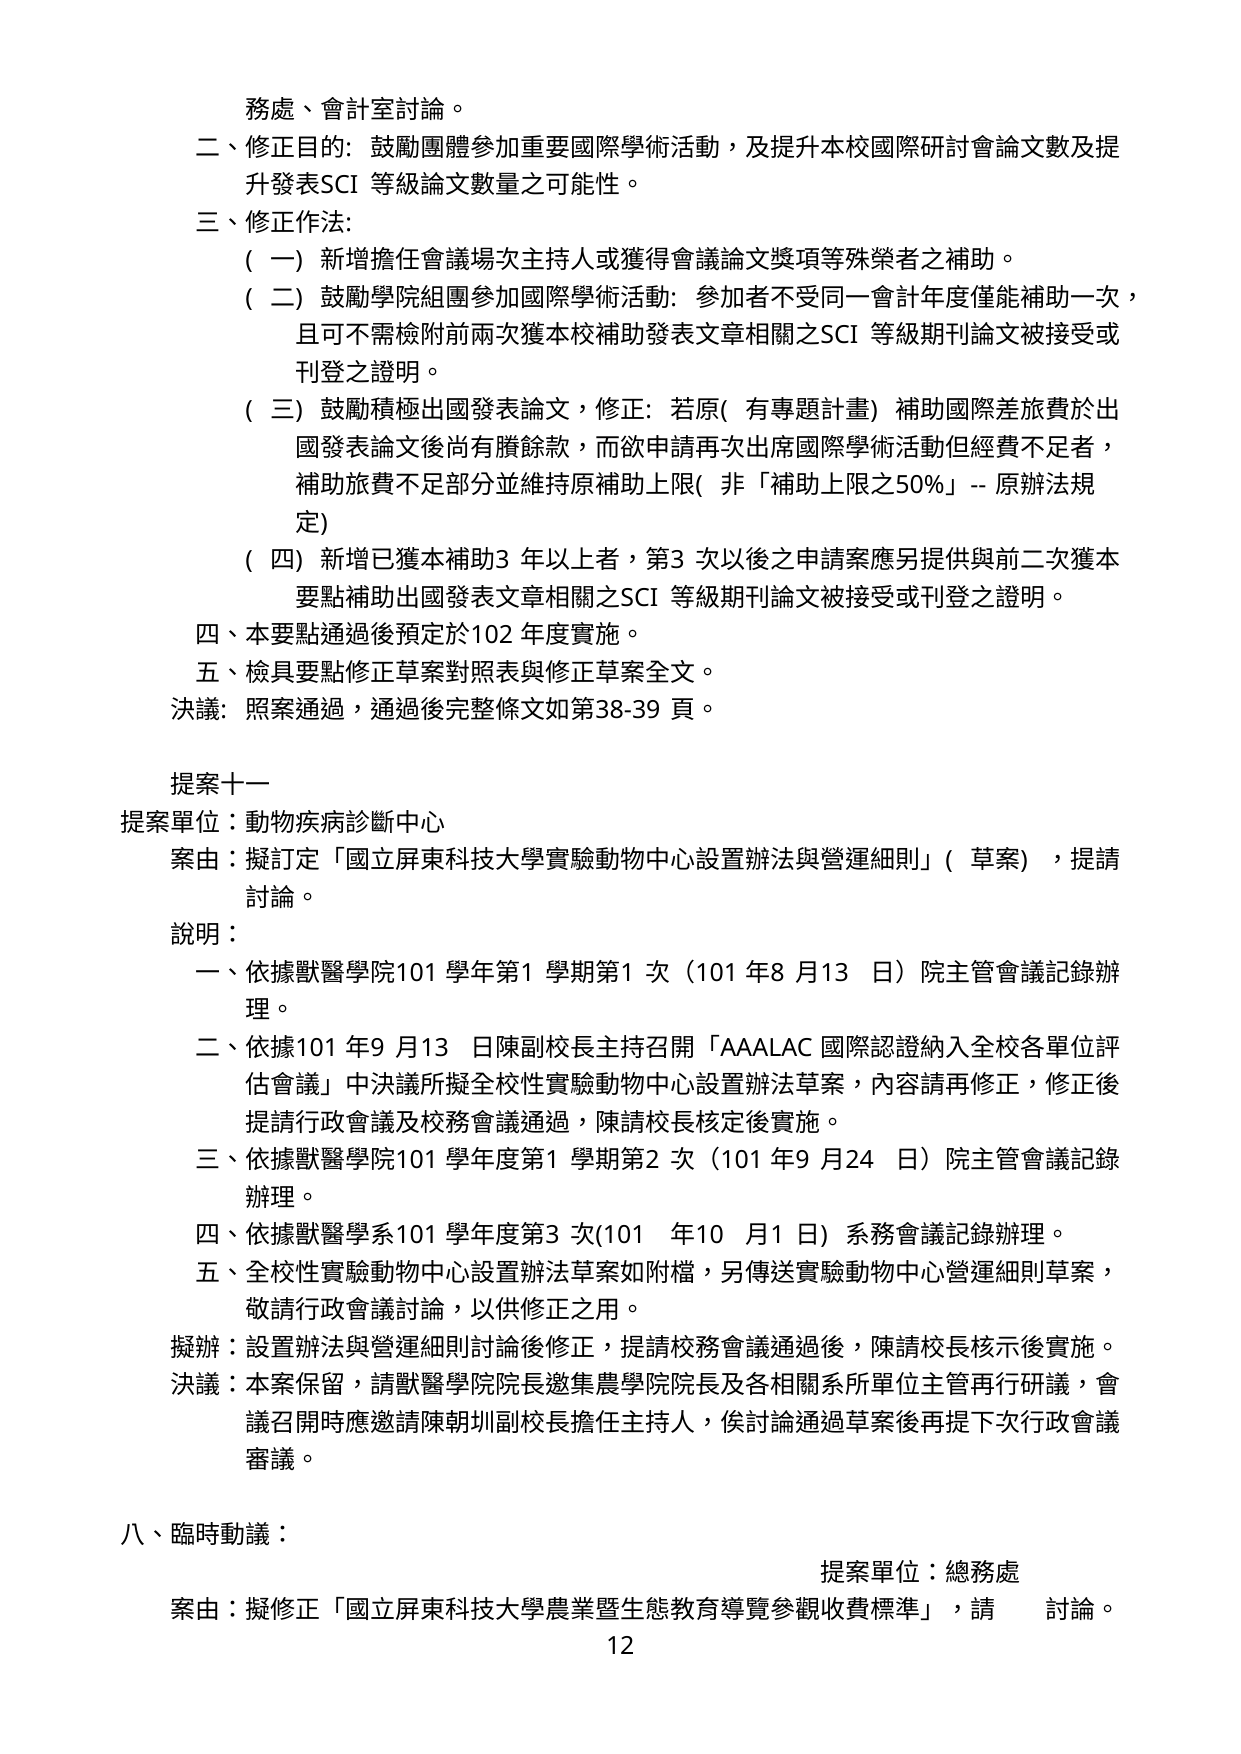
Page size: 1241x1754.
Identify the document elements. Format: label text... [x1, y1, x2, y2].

text (二)鼓勵學院組團參加國際學術活動:參加者不受同一會計年度僅能補助一次，且可不需檢附前兩次獲本校補助發表文章相關之SCI等級期刊論文被接受或刊登之證明。 [238, 277, 1120, 389]
text 八、臨時動議： [120, 1514, 1120, 1552]
text (一)新增擔任會議場次主持人或獲得會議論文獎項等殊榮者之補助。 [238, 239, 1120, 277]
text (三)鼓勵積極出國發表論文，修正:若原(有專題計畫)補助國際差旅費於出國發表論文後尚有賸餘款，而欲申請再次出席國際學術活動但經費不足者，補助旅費不足部分並維持原補助上限(非「補助上限之50%」--原辦法規定) [238, 389, 1120, 539]
text 決議：本案保留，請獸醫學院院長邀集農學院院長及各相關系所單位主管再行研議，會議召開時應邀請陳朝圳副校長擔任主持人，俟討論通過草案後再提下次行政會議審議。 [170, 1364, 1120, 1477]
text 案由：擬訂定「國立屏東科技大學實驗動物中心設置辦法與營運細則」(草案)，提請 討論。 [170, 839, 1120, 914]
text 決議: 照案通過，通過後完整條文如第38-39頁。 [120, 689, 1120, 727]
text 擬辦：設置辦法與營運細則討論後修正，提請校務會議通過後，陳請校長核示後實施。 [120, 1327, 1120, 1364]
text 務處、會計室討論。 [195, 89, 1120, 127]
text 五、全校性實驗動物中心設置辦法草案如附檔，另傳送實驗動物中心營運細則草案，敬請行政會議討論，以供修正之用。 [194, 1252, 1120, 1327]
text 四、依據獸醫學系101學年度第3次(101年10月1日)系務會議記錄辦理。 [194, 1214, 1120, 1252]
text 三、依據獸醫學院101學年度第1學期第2次（101年9月24日）院主管會議記錄辦理。 [194, 1139, 1120, 1214]
text 一、依據獸醫學院101學年第1學期第1次（101年8月13日）院主管會議記錄辦理。 [194, 952, 1120, 1027]
text 五、檢具要點修正草案對照表與修正草案全文。 [120, 652, 1120, 689]
text 二、修正目的: 鼓勵團體參加重要國際學術活動，及提升本校國際研討會論文數及提升發表SCI等級論文數量之可能性。 [195, 127, 1120, 202]
text (四)新增已獲本補助3年以上者，第3次以後之申請案應另提供與前二次獲本要點補助出國發表文章相關之SCI等級期刊論文被接受或刊登之證明。 [238, 539, 1120, 614]
text 案由：擬修正「國立屏東科技大學農業暨生態教育導覽參觀收費標準」，請 討論。 [120, 1589, 1120, 1627]
text 提案十一 提案單位：動物疾病診斷中心 [120, 764, 1120, 839]
text 四、本要點通過後預定於102年度實施。 [120, 614, 1120, 652]
text 二、依據101年9月13日陳副校長主持召開「AAALAC國際認證納入全校各單位評估會議」中決議所擬全校性實驗動物中心設置辦法草案，內容請再修正，修正後提請行政會議及校務會議通過，陳請校長核定後實施。 [194, 1027, 1120, 1139]
text 說明： [120, 914, 1120, 952]
text 提案單位：總務處 [120, 1552, 1120, 1589]
text 三、修正作法: [120, 202, 1120, 239]
